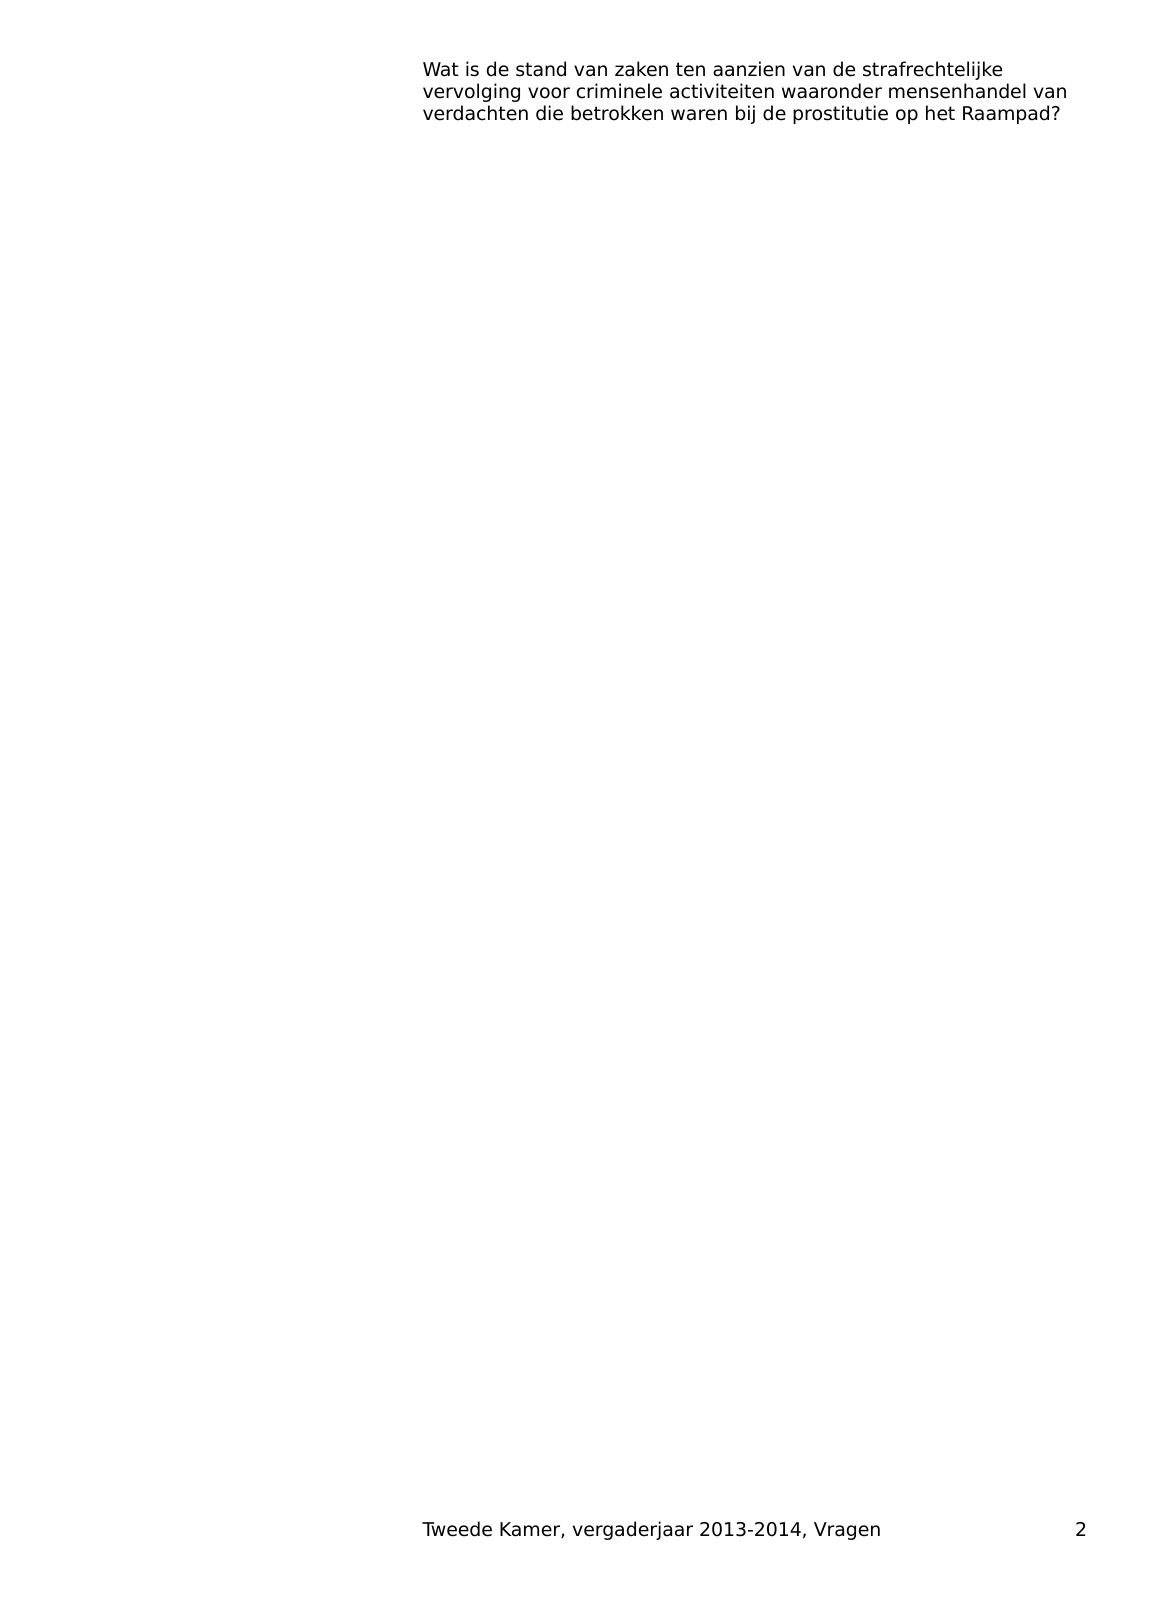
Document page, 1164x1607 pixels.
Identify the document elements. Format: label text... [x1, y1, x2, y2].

text Wat is de stand van zaken ten aanzien van de strafrechtelijke vervolging voor criminele activiteiten waaronder mensenhandel van verdachten die betrokken waren bij de prostitutie op het Raampad? [422, 59, 1087, 125]
